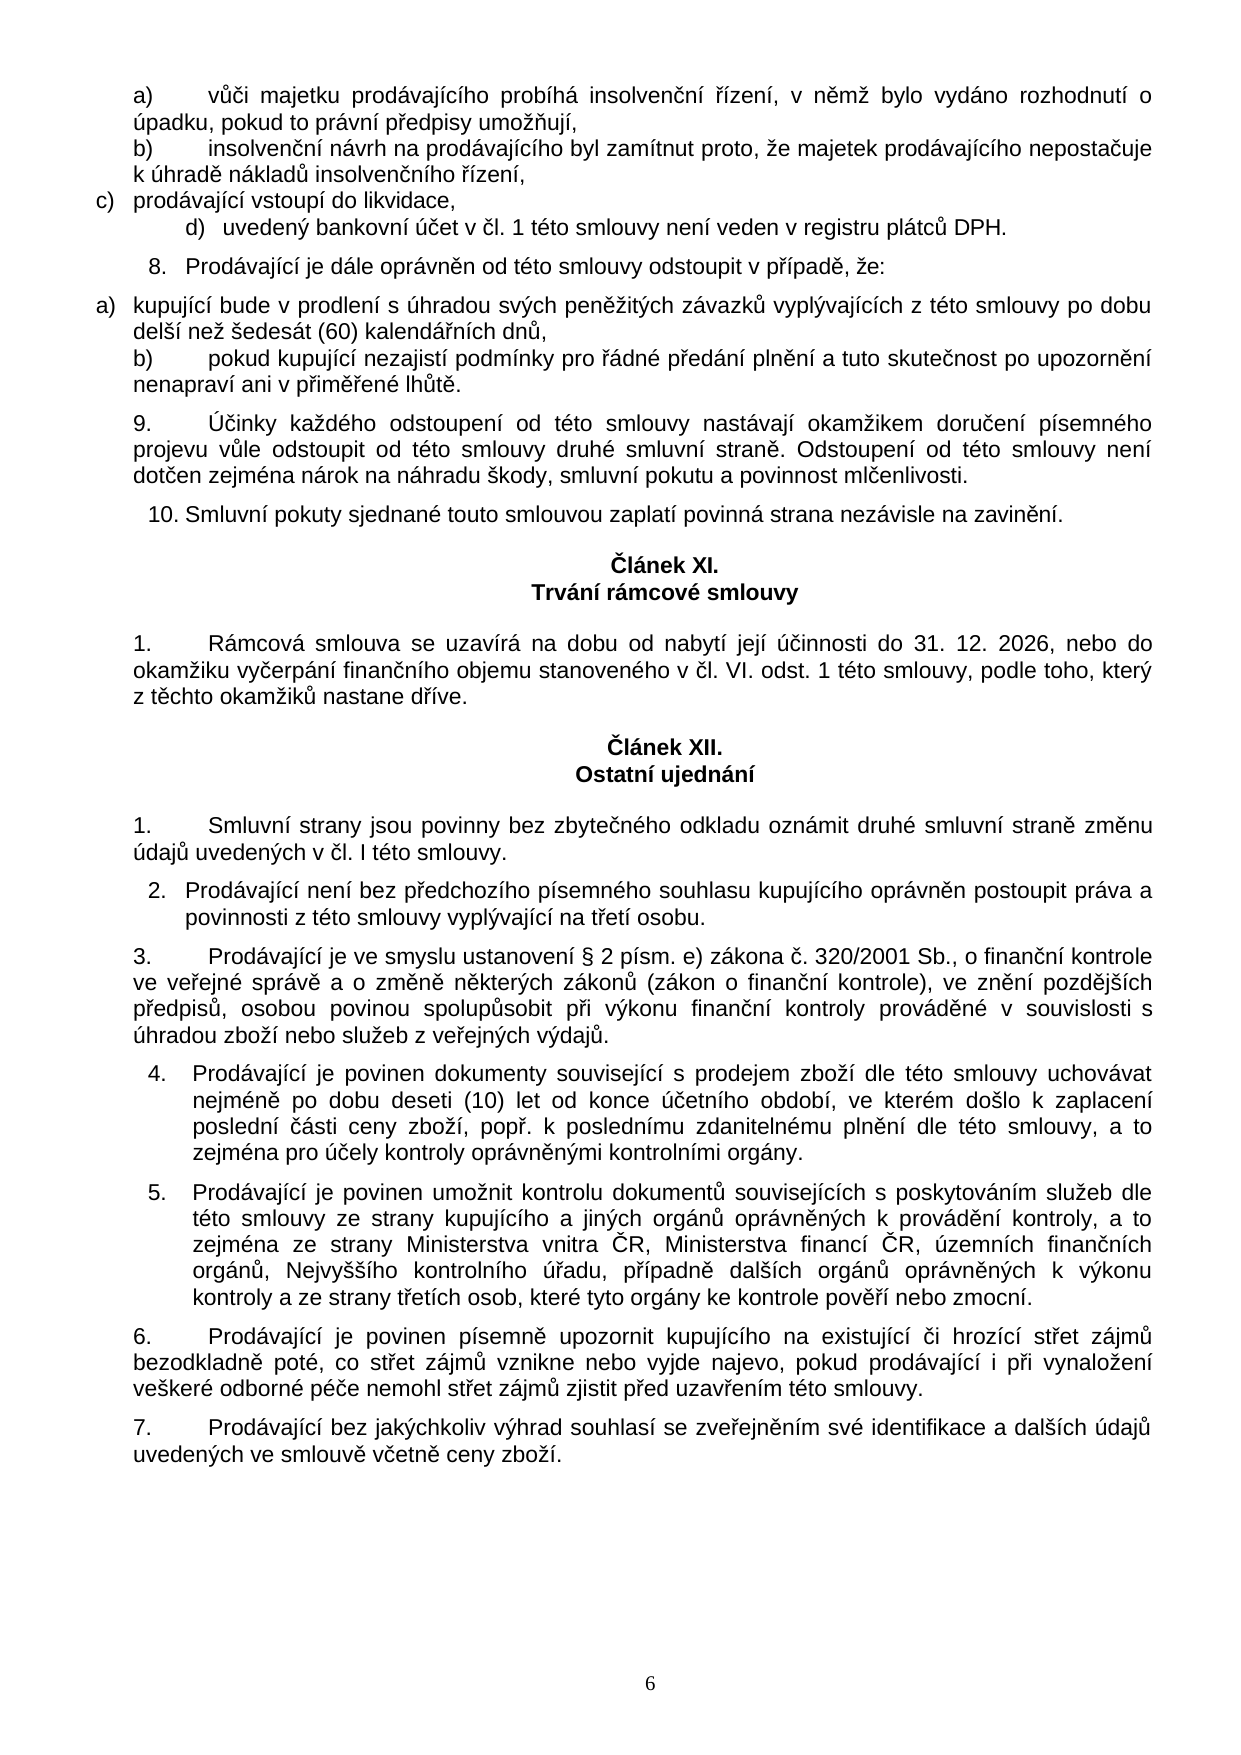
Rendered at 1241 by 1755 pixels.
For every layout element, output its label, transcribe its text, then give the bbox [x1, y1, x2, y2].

list kupující bude v prodlení s úhradou svých peněžitých závazků vyplývajících z této smlouvy po dobu delší než šedesát (60) kalendářních dnů, [96, 292, 1152, 344]
list Prodávající je povinen písemně upozornit kupujícího na existující či hrozící střet zájmů bezodkladně poté, co střet zájmů vznikne nebo vyjde najevo, pokud prodávající i při vynaložení veškeré odborné péče nemohl střet zájmů zjistit před uzavřením této smlouvy. [133, 1323, 1153, 1402]
list Prodávající je ve smyslu ustanovení § 2 písm. e) zákona č. 320/2001 Sb., o finanční kontrole ve veřejné správě a o změně některých zákonů (zákon o finanční kontrole), ve znění pozdějších předpisů, osobou povinou spolupůsobit při výkonu finanční kontroly prováděné v souvislosti s úhradou zboží nebo služeb z veřejných výdajů. [133, 943, 1153, 1048]
list Prodávající není bez předchozího písemného souhlasu kupujícího oprávněn postoupit práva a povinnosti z této smlouvy vyplývající na třetí osobu. [148, 877, 1153, 930]
list Účinky každého odstoupení od této smlouvy nastávají okamžikem doručení písemného projevu vůle odstoupit od této smlouvy druhé smluvní straně. Odstoupení od této smlouvy není dotčen zejména nárok na náhradu škody, smluvní pokutu a povinnost mlčenlivosti. [133, 410, 1153, 489]
list Rámcová smlouva se uzavírá na dobu od nabytí její účinnosti do 31. 12. 2026, nebo do okamžiku vyčerpání finančního objemu stanoveného v čl. VI. odst. 1 této smlouvy, podle toho, který z těchto okamžiků nastane dříve. [133, 630, 1153, 709]
list Prodávající je dále oprávněn od této smlouvy odstoupit v případě, že: [148, 253, 1167, 279]
list Prodávající je povinen umožnit kontrolu dokumentů souvisejících s poskytováním služeb dle této smlouvy ze strany kupujícího a jiných orgánů oprávněných k provádění kontroly, a to zejména ze strany Ministerstva vnitra ČR, Ministerstva financí ČR, územních finančních orgánů, Nejvyššího kontrolního úřadu, případně dalších orgánů oprávněných k výkonu kontroly a ze strany třetích osob, které tyto orgány ke kontrole pověří nebo zmocní. [148, 1178, 1153, 1310]
subtitle Článek XI. [163, 552, 1167, 579]
list Prodávající je povinen dokumenty související s prodejem zboží dle této smlouvy uchovávat nejméně po dobu deseti (10) let od konce účetního období, ve kterém došlo k zaplacení poslední části ceny zboží, popř. k poslednímu zdanitelnému plnění dle této smlouvy, a to zejména pro účely kontroly oprávněnými kontrolními orgány. [148, 1060, 1153, 1166]
list insolvenční návrh na prodávajícího byl zamítnut proto, že majetek prodávajícího nepostačuje k úhradě nákladů insolvenčního řízení, [133, 135, 1152, 188]
list Smluvní pokuty sjednané touto smlouvou zaplatí povinná strana nezávisle na zavinění. [148, 501, 1167, 528]
list vůči majetku prodávajícího probíhá insolvenční řízení, v němž bylo vydáno rozhodnutí o úpadku, pokud to právní předpisy umožňují, [133, 82, 1153, 135]
list prodávající vstoupí do likvidace, [96, 188, 1167, 214]
text Trvání rámcové smlouvy [163, 579, 1167, 605]
list Smluvní strany jsou povinny bez zbytečného odkladu oznámit druhé smluvní straně změnu údajů uvedených v čl. I této smlouvy. [133, 812, 1153, 865]
subtitle Článek XII. Ostatní ujednání [569, 734, 760, 787]
list pokud kupující nezajistí podmínky pro řádné předání plnění a tuto skutečnost po upozornění nenapraví ani v přiměřené lhůtě. [133, 344, 1152, 397]
list Prodávající bez jakýchkoliv výhrad souhlasí se zveřejněním své identifikace a dalších údajů uvedených ve smlouvě včetně ceny zboží. [133, 1414, 1152, 1467]
list uvedený bankovní účet v čl. 1 této smlouvy není veden v registru plátců DPH. [185, 214, 1167, 240]
